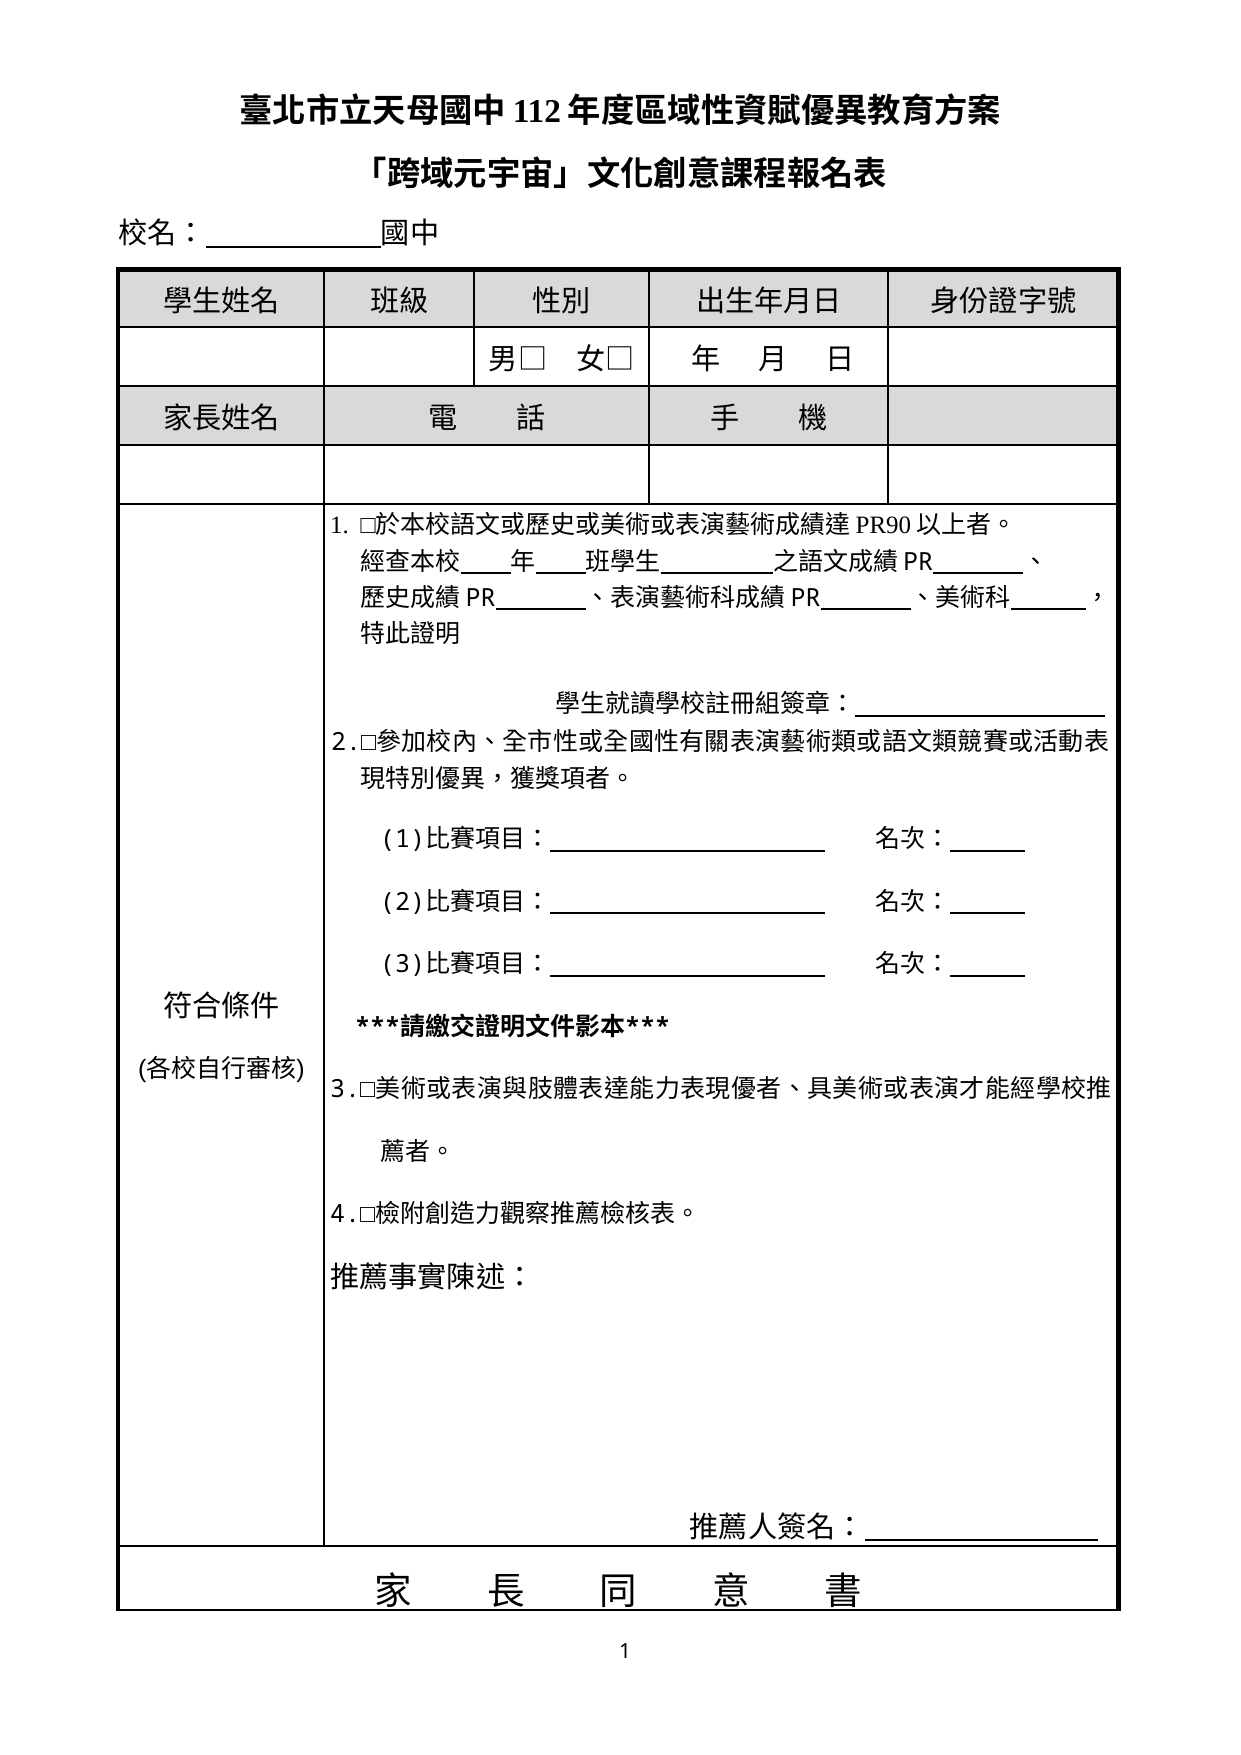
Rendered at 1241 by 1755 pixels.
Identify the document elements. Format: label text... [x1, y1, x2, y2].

table_cell 家長姓名 [120, 387, 323, 444]
text 校名： 國中 [118, 210, 1122, 252]
table_cell [650, 446, 887, 503]
table_cell □於本校語文或歷史或美術或表演藝術成績達PR90以上者。 經查本校 年 班學生 之語文成績PR 、 歷史成績PR 、表演藝術科成績PR 、美術科 ， 特此證明 學生就讀學校註冊組簽章： 2.□參加校內、全市性或全國性有關表演藝術類或語文類競賽或活動表現特別優異，獲獎項者。 (1)比賽項目： 名次： (2)比賽項目： 名次： (3)比賽項目： 名次： ***請繳交證明文件影本*** 3.□美術或表演與肢體表達能力表現優者、具美術或表演才能經學校推薦者。 4.□檢附創造力觀察推薦檢核表。 推薦事實陳述： 推薦人簽名： [325, 505, 1116, 1545]
text 「跨域元宇宙」文化創意課程報名表 [118, 129, 1122, 191]
text 臺北市立天母國中112年度區域性資賦優異教育方案 [118, 66, 1122, 129]
table_cell 電 話 [325, 387, 648, 444]
table_cell [889, 328, 1116, 385]
table_cell 手 機 [650, 387, 887, 444]
table_header 班級 [325, 272, 473, 326]
table_header 性別 [475, 272, 648, 326]
table_cell [325, 328, 473, 385]
table_header 出生年月日 [650, 272, 887, 326]
table_header 學生姓名 [120, 272, 323, 326]
table_cell [120, 446, 323, 503]
table_cell [889, 387, 1116, 444]
table_cell 男□ 女□ [475, 328, 648, 385]
table_cell 家 長 同 意 書 [120, 1547, 1116, 1609]
table_cell [889, 446, 1116, 503]
table_cell 符合條件 (各校自行審核) [120, 505, 323, 1545]
table_cell [120, 328, 323, 385]
table_cell 年 月 日 [650, 328, 887, 385]
table_header 身份證字號 [889, 272, 1116, 326]
table_cell [325, 446, 648, 503]
